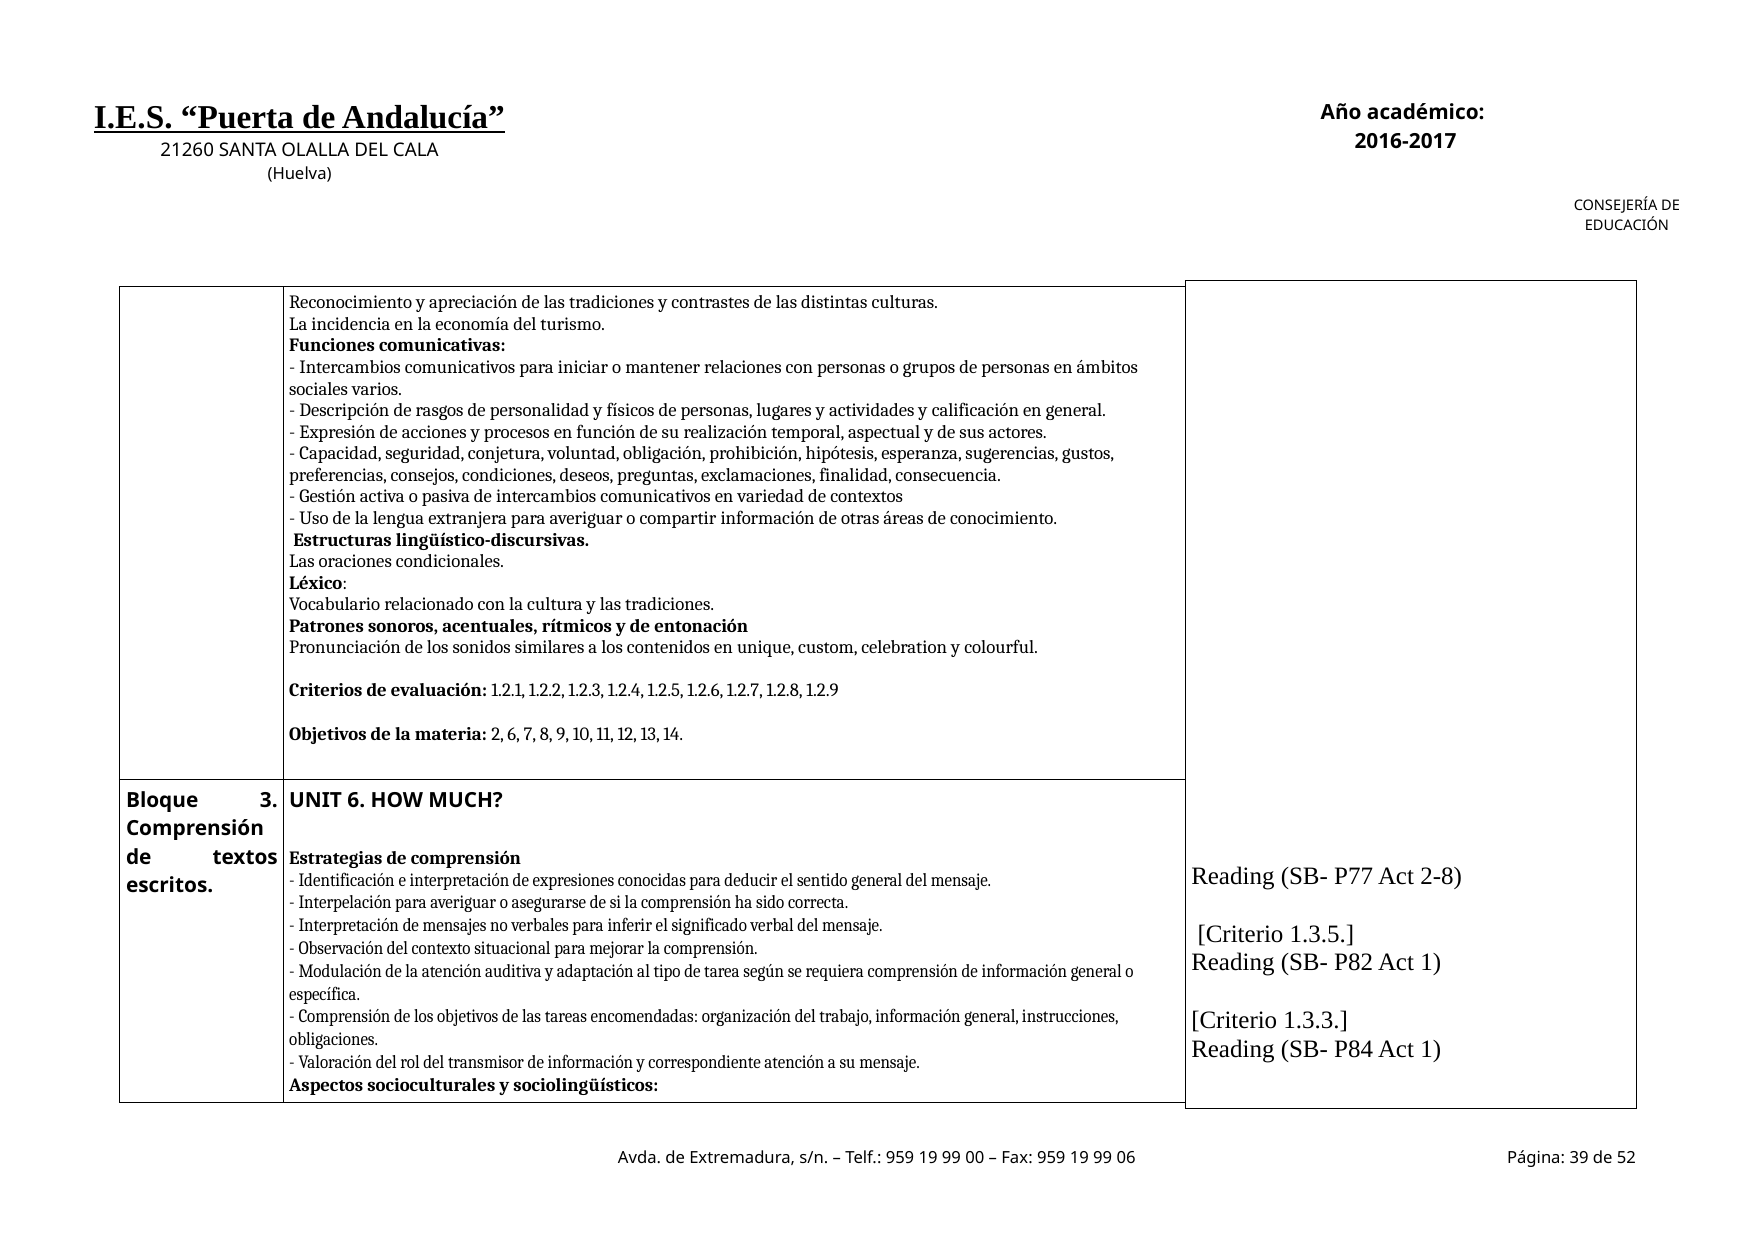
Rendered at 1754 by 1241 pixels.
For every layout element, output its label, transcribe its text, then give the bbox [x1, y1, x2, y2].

table_cell Bloque 3. Comprensión de textos escritos. [120, 780, 283, 1102]
table_cell Reading (SB- P77 Act 2-8) [Criterio 1.3.5.] Reading (SB- P82 Act 1) [Criterio 1.3.3.] Reading (SB- P84 Act 1) [1186, 281, 1636, 1108]
table_cell [118, 280, 1185, 286]
table_cell [118, 1103, 1185, 1108]
table_header [120, 287, 283, 779]
table_cell UNIT 6. HOW MUCH? Estrategias de comprensión - Identificación e interpretación de expresiones conocidas para deducir el sentido general del mensaje. - Interpelación para averiguar o asegurarse de si la comprensión ha sido correcta. - Interpretación de mensajes no verbales para inferir el significado verbal del mensaje. - Observación del contexto situacional para mejorar la comprensión. - Modulación de la atención auditiva y adaptación al tipo de tarea según se requiera comprensión de información general o específica. - Comprensión de los objetivos de las tareas encomendadas: organización del trabajo, información general, instrucciones, obligaciones. - Valoración del rol del transmisor de información y correspondiente atención a su mensaje. Aspectos socioculturales y sociolingüísticos: [284, 780, 1185, 1102]
table_cell [1637, 280, 1754, 1108]
table_header Reconocimiento y apreciación de las tradiciones y contrastes de las distintas culturas. La incidencia en la economía del turismo. Funciones comunicativas: - Intercambios comunicativos para iniciar o mantener relaciones con personas o grupos de personas en ámbitos sociales varios. - Descripción de rasgos de personalidad y físicos de personas, lugares y actividades y calificación en general. - Expresión de acciones y procesos en función de su realización temporal, aspectual y de sus actores. - Capacidad, seguridad, conjetura, voluntad, obligación, prohibición, hipótesis, esperanza, sugerencias, gustos, preferencias, consejos, condiciones, deseos, preguntas, exclamaciones, finalidad, consecuencia. - Gestión activa o pasiva de intercambios comunicativos en variedad de contextos - Uso de la lengua extranjera para averiguar o compartir información de otras áreas de conocimiento. Estructuras lingüístico-discursivas. Las oraciones condicionales. Léxico: Vocabulario relacionado con la cultura y las tradiciones. Patrones sonoros, acentuales, rítmicos y de entonación Pronunciación de los sonidos similares a los contenidos en unique, custom, celebration y colourful. Criterios de evaluación: 1.2.1, 1.2.2, 1.2.3, 1.2.4, 1.2.5, 1.2.6, 1.2.7, 1.2.8, 1.2.9 Objetivos de la materia: 2, 6, 7, 8, 9, 10, 11, 12, 13, 14. [284, 287, 1185, 779]
